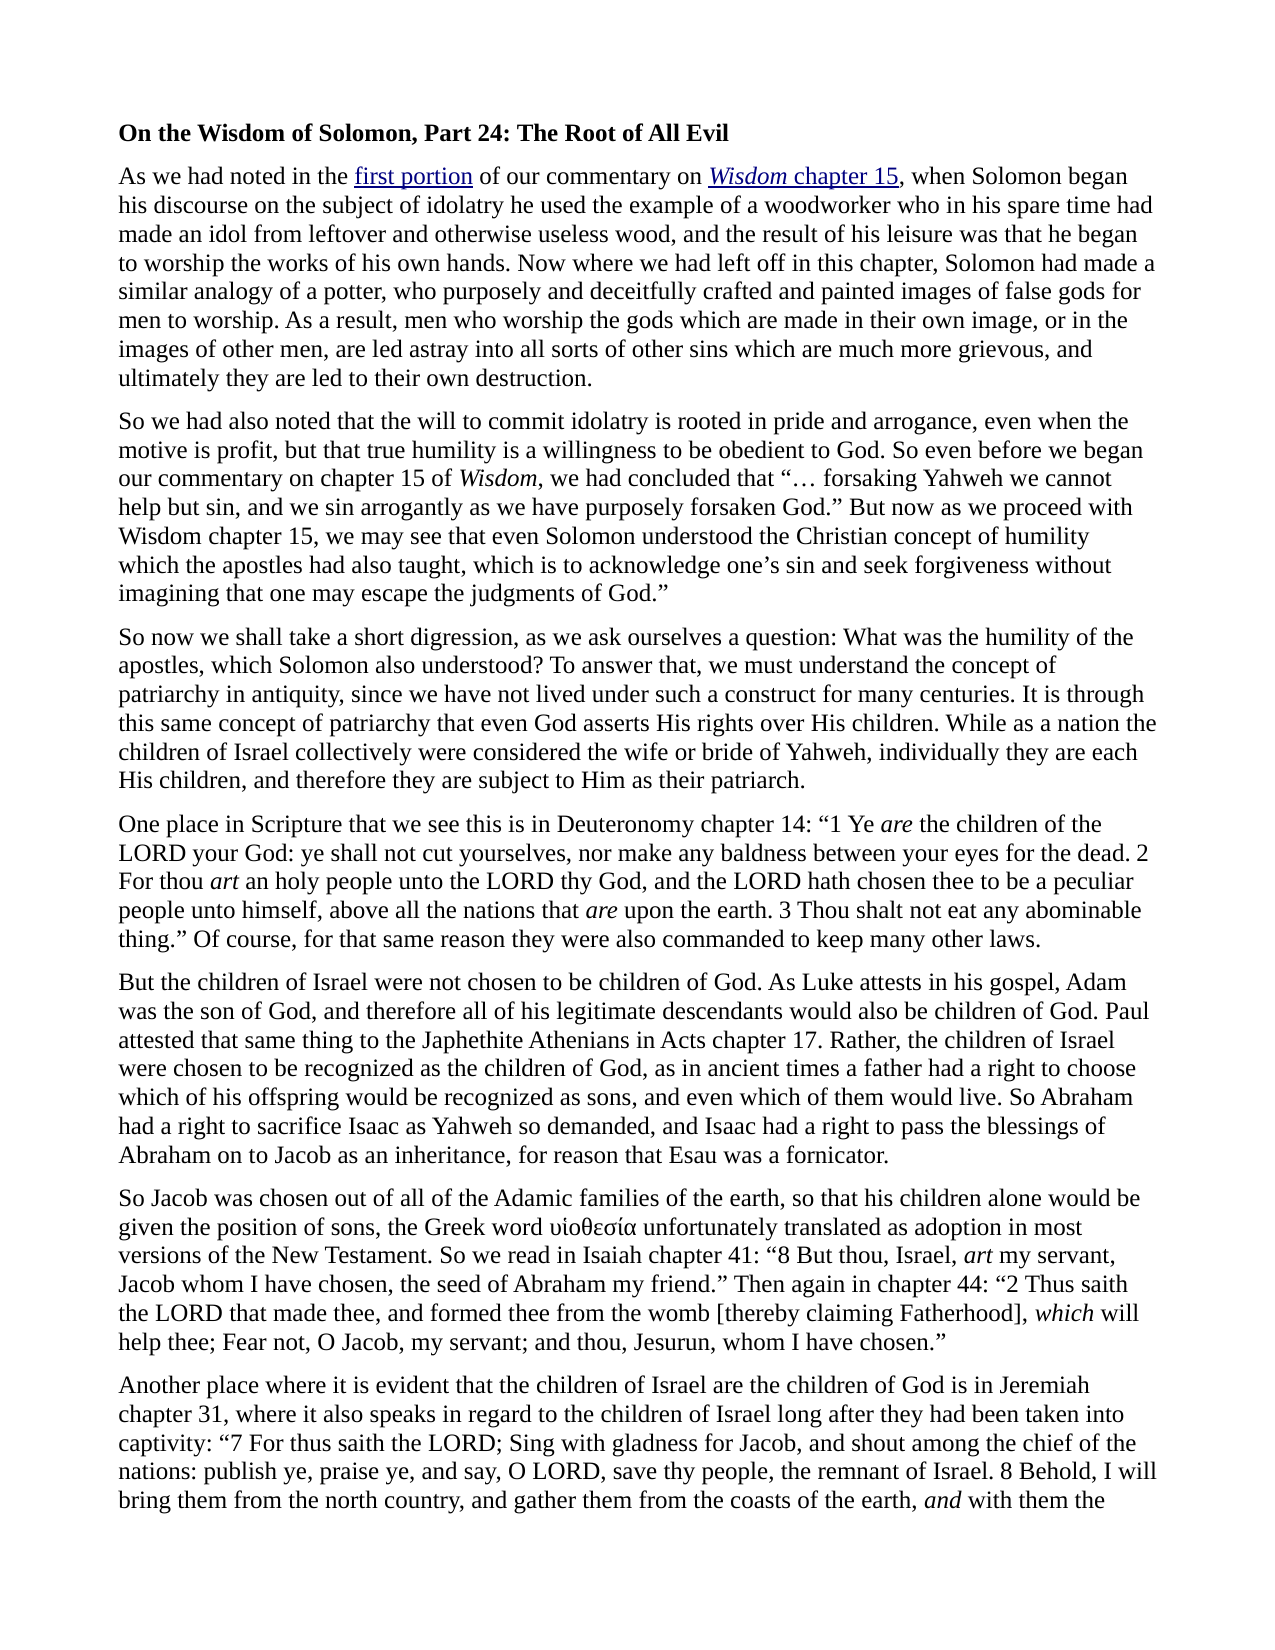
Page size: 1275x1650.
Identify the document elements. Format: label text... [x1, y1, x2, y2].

text So now we shall take a short digression, as we ask ourselves a question: What was the humility of the apostles, which Solomon also understood? To answer that, we must understand the concept of patriarchy in antiquity, since we have not lived under such a construct for many centuries. It is through this same concept of patriarchy that even God asserts His rights over His children. While as a nation the children of Israel collectively were considered the wife or bride of Yahweh, individually they are each His children, and therefore they are subject to Him as their patriarch. [118, 622, 1157, 794]
text On the Wisdom of Solomon, Part 24: The Root of All Evil [118, 118, 1157, 147]
text So Jacob was chosen out of all of the Adamic families of the earth, so that his children alone would be given the position of sons, the Greek word υἱοθεσία unfortunately translated as adoption in most versions of the New Testament. So we read in Isaiah chapter 41: “8 But thou, Israel, art my servant, Jacob whom I have chosen, the seed of Abraham my friend.” Then again in chapter 44: “2 Thus saith the LORD that made thee, and formed thee from the womb [thereby claiming Fatherhood], which will help thee; Fear not, O Jacob, my servant; and thou, Jesurun, whom I have chosen.” [118, 1183, 1157, 1356]
text So we had also noted that the will to commit idolatry is rooted in pride and arrogance, even when the motive is profit, but that true humility is a willingness to be obedient to God. So even before we began our commentary on chapter 15 of Wisdom, we had concluded that “… forsaking Yahweh we cannot help but sin, and we sin arrogantly as we have purposely forsaken God.” But now as we proceed with Wisdom chapter 15, we may see that even Solomon understood the Christian concept of humility which the apostles had also taught, which is to acknowledge one’s sin and seek forgiveness without imagining that one may escape the judgments of God.” [118, 406, 1157, 607]
text One place in Scripture that we see this is in Deuteronomy chapter 14: “1 Ye are the children of the LORD your God: ye shall not cut yourselves, nor make any baldness between your eyes for the dead. 2 For thou art an holy people unto the LORD thy God, and the LORD hath chosen thee to be a peculiar people unto himself, above all the nations that are upon the earth. 3 Thou shalt not eat any abominable thing.” Of course, for that same reason they were also commanded to keep many other laws. [118, 809, 1157, 953]
text But the children of Israel were not chosen to be children of God. As Luke attests in his gospel, Adam was the son of God, and therefore all of his legitimate descendants would also be children of God. Paul attested that same thing to the Japhethite Athenians in Acts chapter 17. Rather, the children of Israel were chosen to be recognized as the children of God, as in ancient times a father had a right to choose which of his offspring would be recognized as sons, and even which of them would live. So Abraham had a right to sacrifice Isaac as Yahweh so demanded, and Isaac had a right to pass the blessings of Abraham on to Jacob as an inheritance, for reason that Esau was a fornicator. [118, 967, 1157, 1168]
text Another place where it is evident that the children of Israel are the children of God is in Jeremiah chapter 31, where it also speaks in regard to the children of Israel long after they had been taken into captivity: “7 For thus saith the LORD; Sing with gladness for Jacob, and shout among the chief of the nations: publish ye, praise ye, and say, O LORD, save thy people, the remnant of Israel. 8 Behold, I will bring them from the north country, and gather them from the coasts of the earth, and with them the [118, 1370, 1157, 1514]
text As we had noted in the first portion of our commentary on Wisdom chapter 15, when Solomon began his discourse on the subject of idolatry he used the example of a woodworker who in his spare time had made an idol from leftover and otherwise useless wood, and the result of his leisure was that he began to worship the works of his own hands. Now where we had left off in this chapter, Solomon had made a similar analogy of a potter, who purposely and deceitfully crafted and painted images of false gods for men to worship. As a result, men who worship the gods which are made in their own image, or in the images of other men, are led astray into all sorts of other sins which are much more grievous, and ultimately they are led to their own destruction. [118, 161, 1157, 391]
